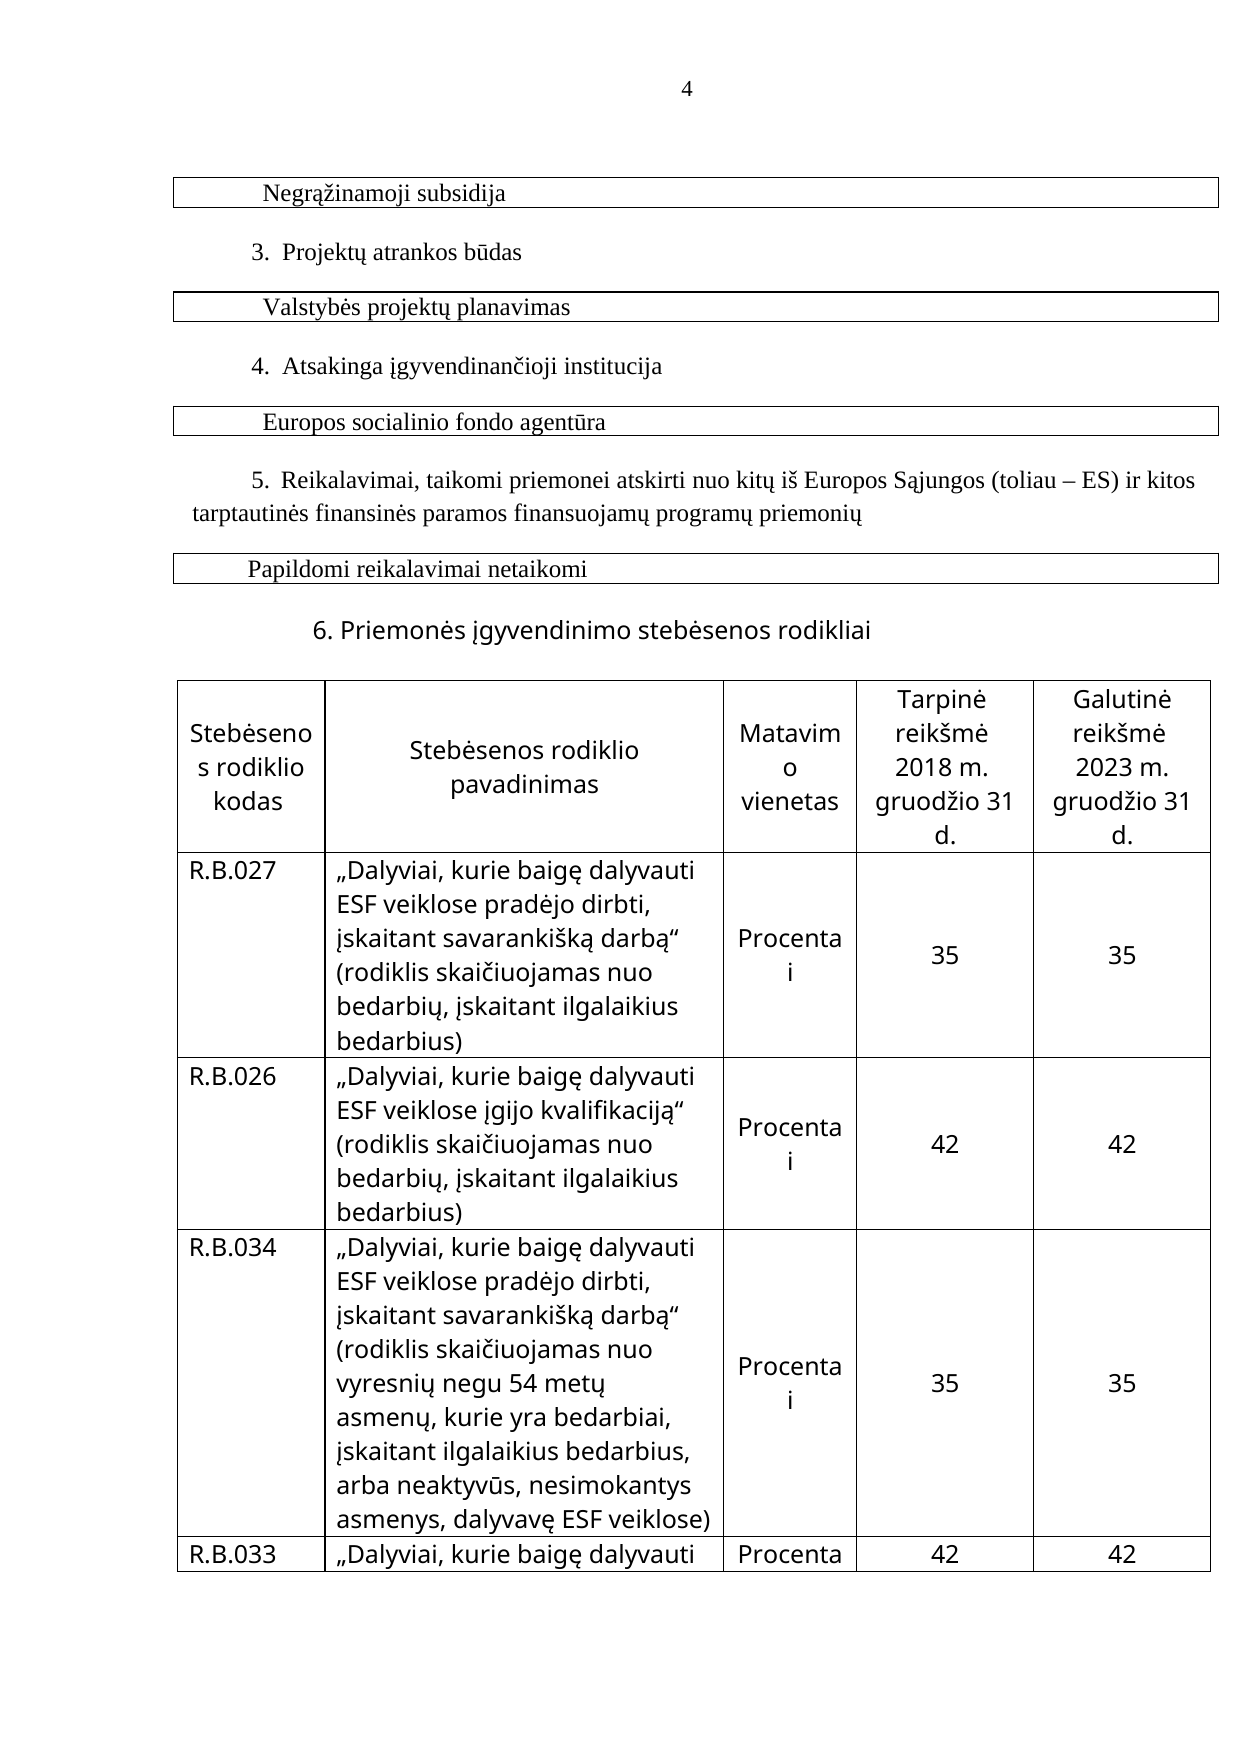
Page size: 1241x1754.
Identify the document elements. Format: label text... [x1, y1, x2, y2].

table_header Negrąžinamoji subsidija [174, 178, 1218, 207]
table_cell 42 [1034, 1537, 1210, 1571]
table_cell „Dalyviai, kurie baigę dalyvauti ESF veiklose pradėjo dirbti, įskaitant savarankišką darbą“ (rodiklis skaičiuojamas nuo vyresnių negu 54 metų asmenų, kurie yra bedarbiai, įskaitant ilgalaikius bedarbius, arba neaktyvūs, nesimokantys asmenys, dalyvavę ESF veiklose) [326, 1230, 723, 1536]
table_cell 35 [1034, 1230, 1210, 1536]
table_cell R.B.026 [178, 1058, 324, 1228]
table_cell 42 [857, 1537, 1033, 1571]
text 5. Reikalavimai, taikomi priemonei atskirti nuo kitų iš Europos Sąjungos (toliau – ES) ir kitos tarptautinės finansinės paramos finansuojamų programų priemonių [192, 465, 1196, 527]
table_header Stebėsenos rodiklio pavadinimas [326, 681, 723, 852]
table_cell R.B.033 [178, 1537, 324, 1571]
text 4. Atsakinga įgyvendinančioji institucija [251, 351, 1196, 380]
text 3. Projektų atrankos būdas [251, 237, 1196, 266]
table_cell Procenta [724, 1537, 856, 1571]
table_cell R.B.034 [178, 1230, 324, 1536]
table_header Valstybės projektų planavimas [174, 293, 1218, 321]
table_cell „Dalyviai, kurie baigę dalyvauti ESF veiklose įgijo kvalifikaciją“ (rodiklis skaičiuojamas nuo bedarbių, įskaitant ilgalaikius bedarbius) [326, 1058, 723, 1228]
table_cell Procentai [724, 1058, 856, 1228]
table_cell „Dalyviai, kurie baigę dalyvauti [326, 1537, 723, 1571]
table_cell 35 [857, 853, 1033, 1057]
table_cell 35 [857, 1230, 1033, 1536]
table_header Papildomi reikalavimai netaikomi [174, 554, 1218, 582]
table_header Tarpinė reikšmė 2018 m. gruodžio 31 d. [857, 681, 1033, 852]
table_cell 42 [1034, 1058, 1210, 1228]
table_header Matavimo vienetas [724, 681, 856, 852]
table_cell 42 [857, 1058, 1033, 1228]
table_header Galutinė reikšmė 2023 m. gruodžio 31 d. [1034, 681, 1210, 852]
table_header Europos socialinio fondo agentūra [174, 407, 1218, 435]
table_cell 35 [1034, 853, 1210, 1057]
table_cell Procentai [724, 853, 856, 1057]
table_cell Procentai [724, 1230, 856, 1536]
table_cell R.B.027 [178, 853, 324, 1057]
text 6. Priemonės įgyvendinimo stebėsenos rodikliai [177, 612, 1196, 646]
table_header Stebėsenos rodiklio kodas [178, 681, 324, 852]
table_cell „Dalyviai, kurie baigę dalyvauti ESF veiklose pradėjo dirbti, įskaitant savarankišką darbą“ (rodiklis skaičiuojamas nuo bedarbių, įskaitant ilgalaikius bedarbius) [326, 853, 723, 1057]
